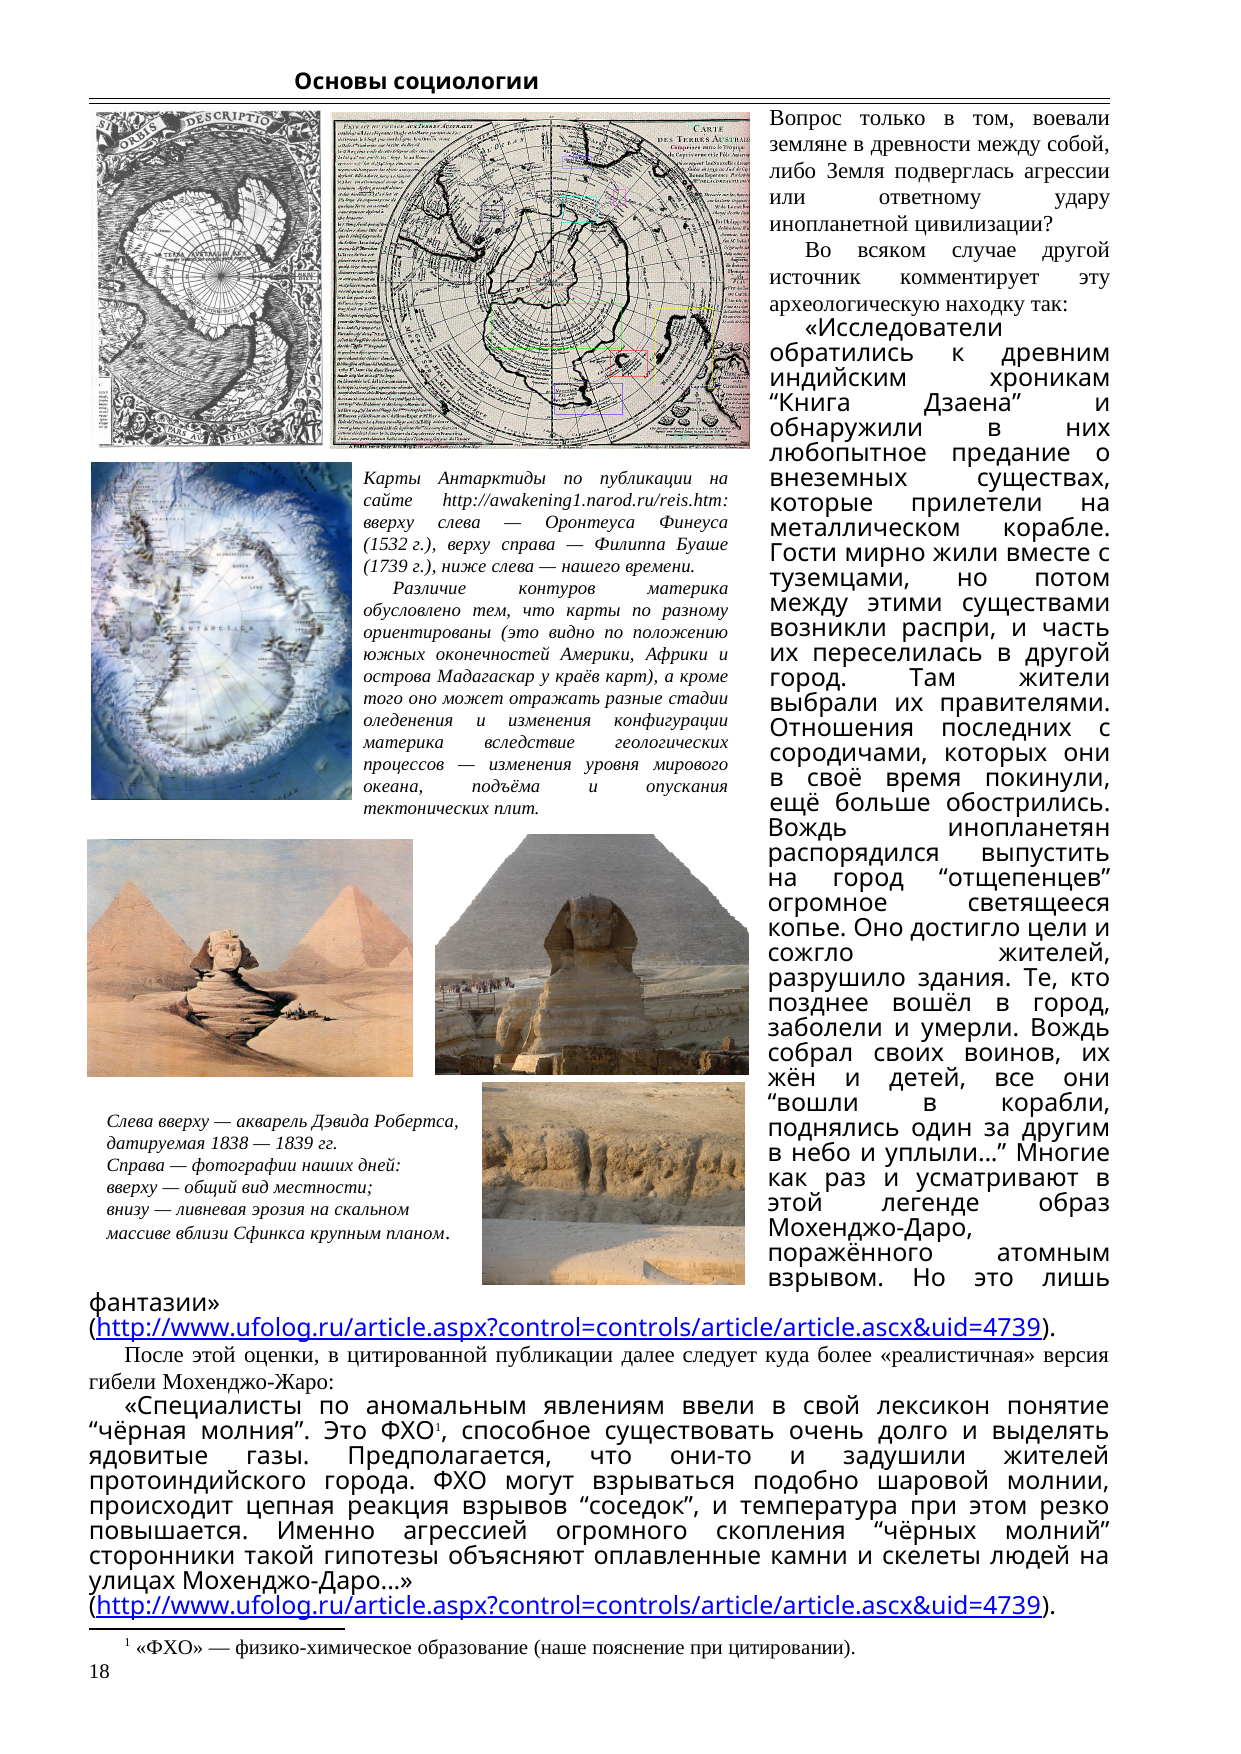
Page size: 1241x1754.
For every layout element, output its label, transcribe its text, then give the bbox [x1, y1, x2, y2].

text После этой оценки, в цитированной публикации далее следует куда более «реалистичная» версия гибели Мохенджо-Жаро: [89, 1341, 1110, 1394]
text Вопрос только в том, воевали земляне в древности между собой, либо Земля подверглась агрессии или ответному удару инопланетной цивилизации? [89, 104, 1110, 236]
text «Специалисты по аномальным явлениям ввели в свой лексикон понятие “чёрная молния”. Это ФХО, способное существовать очень долго и выделять ядовитые газы. Предполагается, что они-то и задушили жителей протоиндийского города. ФХО могут взрываться подобно шаровой молнии, происходит цепная реакция взрывов “соседок”, и температура при этом резко повышается. Именно агрессией огромного скопления “чёрных молний” сторонники такой гипотезы объясняют оплавленные камни и скелеты людей на улицах Мохенджо-Даро...» [89, 1394, 1110, 1594]
picture [91, 462, 352, 800]
picture [482, 1082, 745, 1285]
text (http://www.ufolog.ru/article.aspx?control=controls/article/article.ascx&uid=4739). [89, 1594, 1110, 1619]
picture [91, 107, 750, 452]
text Во всяком случае другой источник комментирует эту археологическую находку так: [750, 236, 1110, 316]
text «Исследователи обратились к древним индийским хроникам “Книга Дзаена” и обнаружили в них любопытное предание о внеземных существах, которые прилетели на металлическом корабле. Гости мирно жили вместе с туземцами, но потом между этими существами возникли распри, и часть их переселилась в другой город. Там жители выбрали их правителями. Отношения последних с сородичами, которых они в своё время покинули, ещё больше обострились. Вождь инопланетян распорядился выпустить на город “отщепенцев” огромное светящееся копье. Оно достигло цели и сожгло жителей, разрушило здания. Те, кто позднее вошёл в город, заболели и умерли. Вождь собрал своих воинов, их жён и детей, все они “вошли в корабли, поднялись один за другим в небо и уплыли...” Многие как раз и усматривают в этой легенде образ Мохенджо-Даро, поражённого атомным взрывом. Но это лишь фантазии» [89, 316, 1110, 1316]
picture [87, 839, 413, 1077]
text «ФХО» — физико-химическое образование (наше пояснение при цитировании). [89, 1635, 1110, 1659]
picture [435, 834, 749, 1075]
text (http://www.ufolog.ru/article.aspx?control=controls/article/article.ascx&uid=4739). [89, 1316, 1110, 1341]
